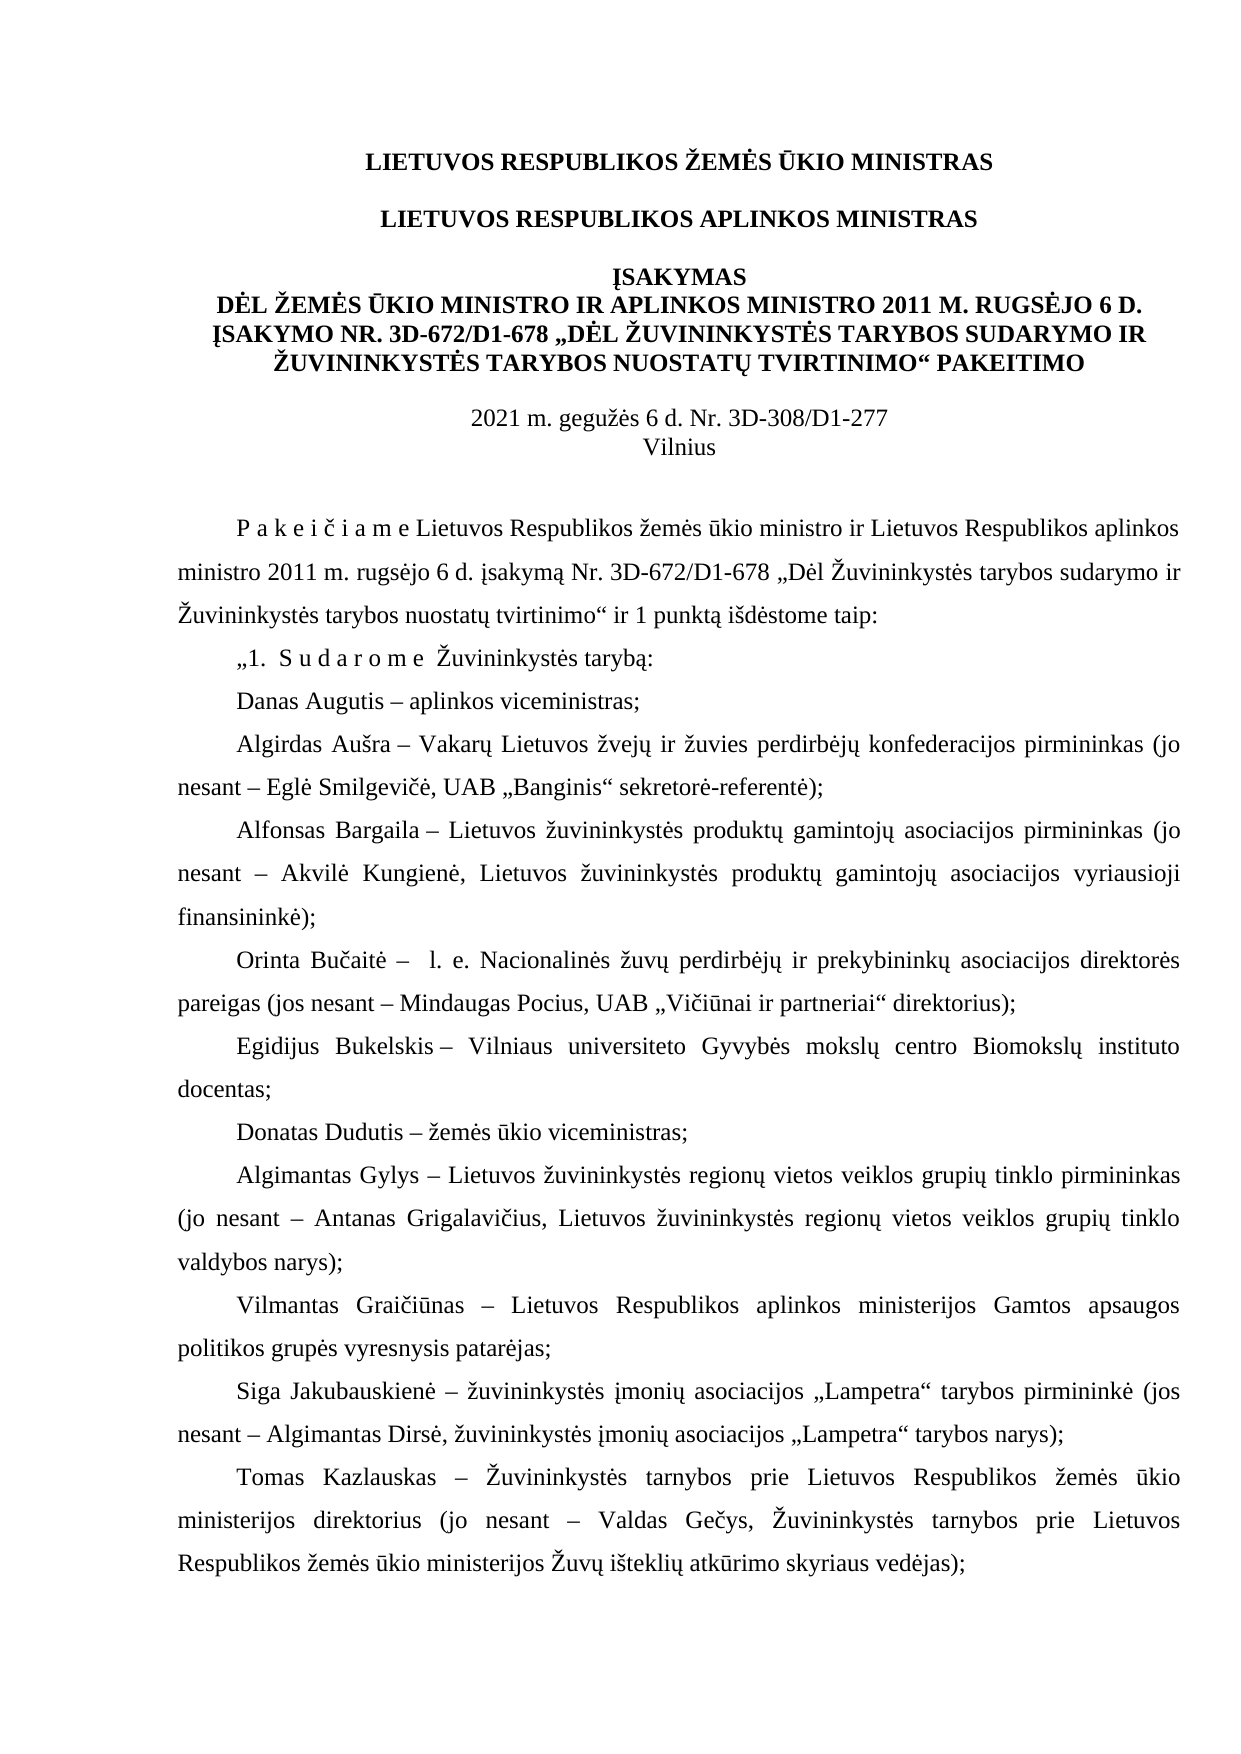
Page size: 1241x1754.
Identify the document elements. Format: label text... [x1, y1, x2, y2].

text „1. S u d a r o m e Žuvininkystės tarybą: [177, 643, 1181, 672]
text Vilnius [177, 432, 1181, 461]
text Algimantas Gylys – Lietuvos žuvininkystės regionų vietos veiklos grupių tinklo pirmininkas (jo nesant – Antanas Grigalavičius, Lietuvos žuvininkystės regionų vietos veiklos grupių tinklo valdybos narys); [177, 1160, 1181, 1275]
text Orinta Bučaitė – l. e. Nacionalinės žuvų perdirbėjų ir prekybininkų asociacijos direktorės pareigas (jos nesant – Mindaugas Pocius, UAB „Vičiūnai ir partneriai“ direktorius); [177, 945, 1181, 1017]
text LIETUVOS RESPUBLIKOS ŽEMĖS ŪKIO MINISTRas [177, 147, 1181, 176]
text Alfonsas Bargaila – Lietuvos žuvininkystės produktų gamintojų asociacijos pirmininkas (jo nesant – Akvilė Kungienė, Lietuvos žuvininkystės produktų gamintojų asociacijos vyriausioji finansininkė); [177, 815, 1181, 930]
text P a k e i č i a m e Lietuvos Respublikos žemės ūkio ministro ir Lietuvos Respublikos aplinkos ministro 2011 m. rugsėjo 6 d. įsakymą Nr. 3D-672/D1-678 „Dėl Žuvininkystės tarybos sudarymo ir Žuvininkystės tarybos nuostatų tvirtinimo“ ir 1 punktą išdėstome taip: [177, 513, 1181, 628]
text 2021 m. gegužės 6 d. Nr. 3D-308/D1-277 [177, 403, 1181, 432]
text Donatas Dudutis – žemės ūkio viceministras; [177, 1117, 1181, 1146]
text Egidijus Bukelskis – Vilniaus universiteto Gyvybės mokslų centro Biomokslų instituto docentas; [177, 1031, 1181, 1103]
text Danas Augutis – aplinkos viceministras; [177, 686, 1181, 715]
text Dėl žemės ūkio ministro ir aplinkos ministro 2011 m. rugsėjo 6 d. įsakymo Nr. 3D-672/D1-678 „DĖL ŽUVININKYSTĖS TARYBOS SUDARYMO IR ŽUVININKYSTĖS TARYBOS NUOSTATŲ TVIRTINIMO“ Pakeitimo [177, 291, 1181, 377]
text LIETUVOS RESPUBLIKOS APLINKOS MINISTRAS [177, 204, 1181, 233]
text Siga Jakubauskienė – žuvininkystės įmonių asociacijos „Lampetra“ tarybos pirmininkė (jos nesant – Algimantas Dirsė, žuvininkystės įmonių asociacijos „Lampetra“ tarybos narys); [177, 1376, 1181, 1448]
text Tomas Kazlauskas – Žuvininkystės tarnybos prie Lietuvos Respublikos žemės ūkio ministerijos direktorius (jo nesant – Valdas Gečys, Žuvininkystės tarnybos prie Lietuvos Respublikos žemės ūkio ministerijos Žuvų išteklių atkūrimo skyriaus vedėjas); [177, 1462, 1181, 1577]
text ĮSAKYMAS [177, 262, 1181, 291]
text Vilmantas Graičiūnas – Lietuvos Respublikos aplinkos ministerijos Gamtos apsaugos politikos grupės vyresnysis patarėjas; [177, 1290, 1181, 1362]
text Algirdas Aušra – Vakarų Lietuvos žvejų ir žuvies perdirbėjų konfederacijos pirmininkas (jo nesant – Eglė Smilgevičė, UAB „Banginis“ sekretorė-referentė); [177, 729, 1181, 801]
